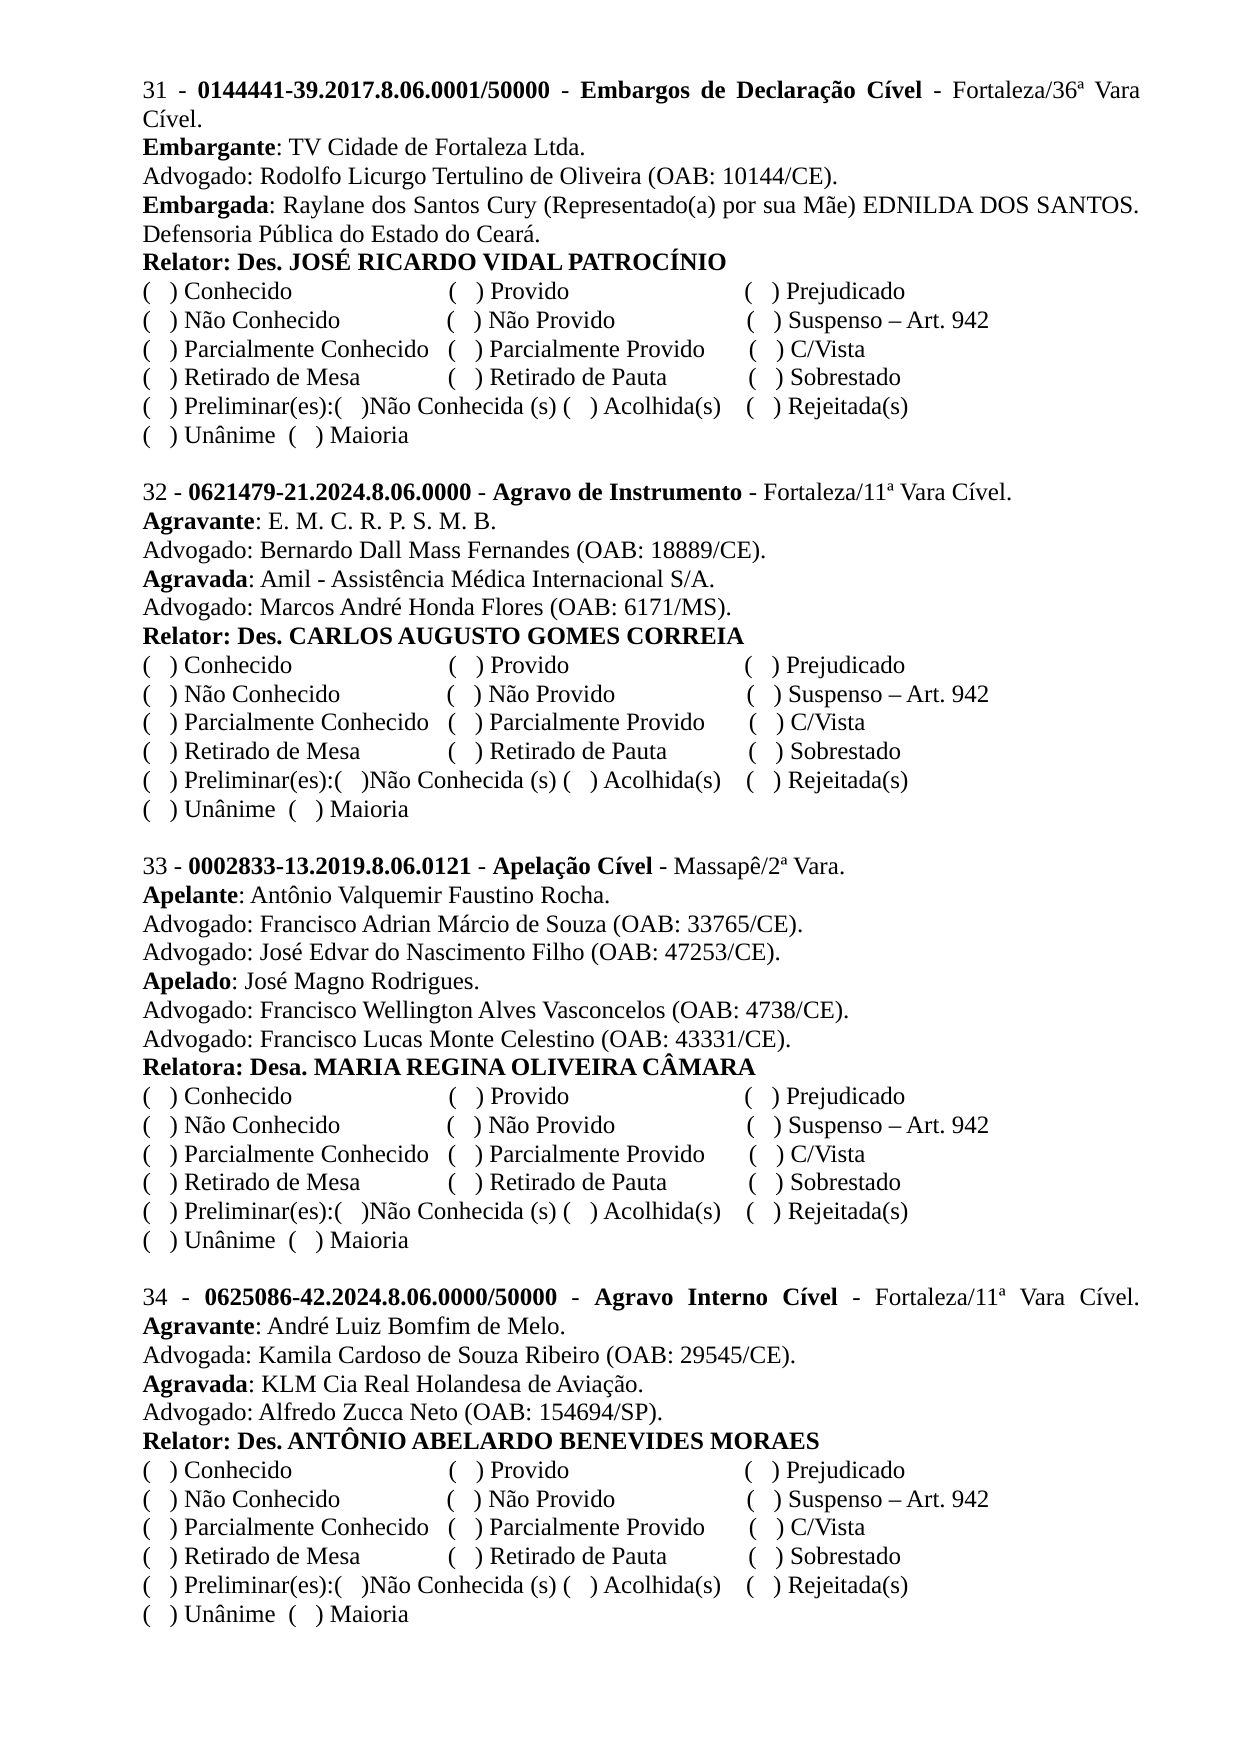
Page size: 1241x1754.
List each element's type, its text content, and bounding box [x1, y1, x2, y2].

text ( ) Unânime ( ) Maioria [142, 420, 1158, 449]
text ( ) Preliminar(es):( )Não Conhecida (s) ( ) Acolhida(s) ( ) Rejeitada(s) [142, 765, 1158, 794]
text Embargada: Raylane dos Santos Cury (Representado(a) por sua Mãe) EDNILDA DOS SANTOS. Defensoria Pública do Estado do Ceará. [142, 190, 1141, 247]
text ( ) Não Conhecido ( ) Não Provido ( ) Suspenso – Art. 942 [142, 679, 1158, 707]
text Advogado: Alfredo Zucca Neto (OAB: 154694/SP). [142, 1397, 1141, 1426]
text ( ) Conhecido ( ) Provido ( ) Prejudicado [142, 276, 1141, 305]
text ( ) Retirado de Mesa ( ) Retirado de Pauta ( ) Sobrestado [142, 1167, 1158, 1196]
text ( ) Não Conhecido ( ) Não Provido ( ) Suspenso – Art. 942 [142, 1484, 1158, 1512]
text ( ) Conhecido ( ) Provido ( ) Prejudicado [142, 650, 1141, 679]
text Agravada: Amil - Assistência Médica Internacional S/A. [142, 564, 1141, 592]
text ( ) Não Conhecido ( ) Não Provido ( ) Suspenso – Art. 942 [142, 1110, 1158, 1139]
text Relator: Des. CARLOS AUGUSTO GOMES CORREIA [142, 621, 1141, 650]
text ( ) Retirado de Mesa ( ) Retirado de Pauta ( ) Sobrestado [142, 362, 1158, 391]
text Relator: Des. JOSÉ RICARDO VIDAL PATROCÍNIO [142, 247, 1141, 276]
text Apelante: Antônio Valquemir Faustino Rocha. [142, 880, 1141, 909]
text Advogado: Marcos André Honda Flores (OAB: 6171/MS). [142, 592, 1141, 621]
text Advogada: Kamila Cardoso de Souza Ribeiro (OAB: 29545/CE). [142, 1340, 1141, 1369]
text ( ) Unânime ( ) Maioria [142, 794, 1158, 822]
text Relator: Des. ANTÔNIO ABELARDO BENEVIDES MORAES [142, 1426, 1141, 1455]
text Agravante: E. M. C. R. P. S. M. B. [142, 506, 1141, 535]
text Advogado: Francisco Adrian Márcio de Souza (OAB: 33765/CE). [142, 909, 1141, 937]
text ( ) Conhecido ( ) Provido ( ) Prejudicado [142, 1081, 1141, 1110]
text ( ) Não Conhecido ( ) Não Provido ( ) Suspenso – Art. 942 [142, 305, 1158, 334]
text Agravada: KLM Cia Real Holandesa de Aviação. [142, 1369, 1141, 1397]
text Apelado: José Magno Rodrigues. [142, 966, 1141, 995]
text Advogado: Francisco Lucas Monte Celestino (OAB: 43331/CE). [142, 1024, 1141, 1052]
text 33 - 0002833-13.2019.8.06.0121 - Apelação Cível - Massapê/2ª Vara. [142, 851, 1141, 880]
text 34 - 0625086-42.2024.8.06.0000/50000 - Agravo Interno Cível - Fortaleza/11ª Vara Cível. Agravante: André Luiz Bomfim de Melo. [142, 1282, 1141, 1340]
text ( ) Retirado de Mesa ( ) Retirado de Pauta ( ) Sobrestado [142, 1541, 1158, 1570]
text ( ) Preliminar(es):( )Não Conhecida (s) ( ) Acolhida(s) ( ) Rejeitada(s) [142, 1196, 1158, 1225]
text 31 - 0144441-39.2017.8.06.0001/50000 - Embargos de Declaração Cível - Fortaleza/36ª Vara Cível. [142, 75, 1141, 132]
text ( ) Parcialmente Conhecido ( ) Parcialmente Provido ( ) C/Vista [142, 334, 1158, 362]
text ( ) Parcialmente Conhecido ( ) Parcialmente Provido ( ) C/Vista [142, 1139, 1158, 1167]
text Advogado: José Edvar do Nascimento Filho (OAB: 47253/CE). [142, 937, 1141, 966]
text ( ) Preliminar(es):( )Não Conhecida (s) ( ) Acolhida(s) ( ) Rejeitada(s) [142, 1570, 1158, 1599]
text ( ) Conhecido ( ) Provido ( ) Prejudicado [142, 1455, 1141, 1484]
text ( ) Parcialmente Conhecido ( ) Parcialmente Provido ( ) C/Vista [142, 707, 1158, 736]
text Advogado: Rodolfo Licurgo Tertulino de Oliveira (OAB: 10144/CE). [142, 161, 1141, 190]
text ( ) Unânime ( ) Maioria [142, 1225, 1158, 1254]
text ( ) Parcialmente Conhecido ( ) Parcialmente Provido ( ) C/Vista [142, 1512, 1158, 1541]
text Advogado: Bernardo Dall Mass Fernandes (OAB: 18889/CE). [142, 535, 1141, 564]
text ( ) Unânime ( ) Maioria [142, 1599, 1158, 1627]
text 32 - 0621479-21.2024.8.06.0000 - Agravo de Instrumento - Fortaleza/11ª Vara Cível. [142, 477, 1141, 506]
text Embargante: TV Cidade de Fortaleza Ltda. [142, 132, 1141, 161]
text Relatora: Desa. MARIA REGINA OLIVEIRA CÂMARA [142, 1052, 1141, 1081]
text Advogado: Francisco Wellington Alves Vasconcelos (OAB: 4738/CE). [142, 995, 1141, 1024]
text ( ) Retirado de Mesa ( ) Retirado de Pauta ( ) Sobrestado [142, 736, 1158, 765]
text ( ) Preliminar(es):( )Não Conhecida (s) ( ) Acolhida(s) ( ) Rejeitada(s) [142, 391, 1158, 420]
